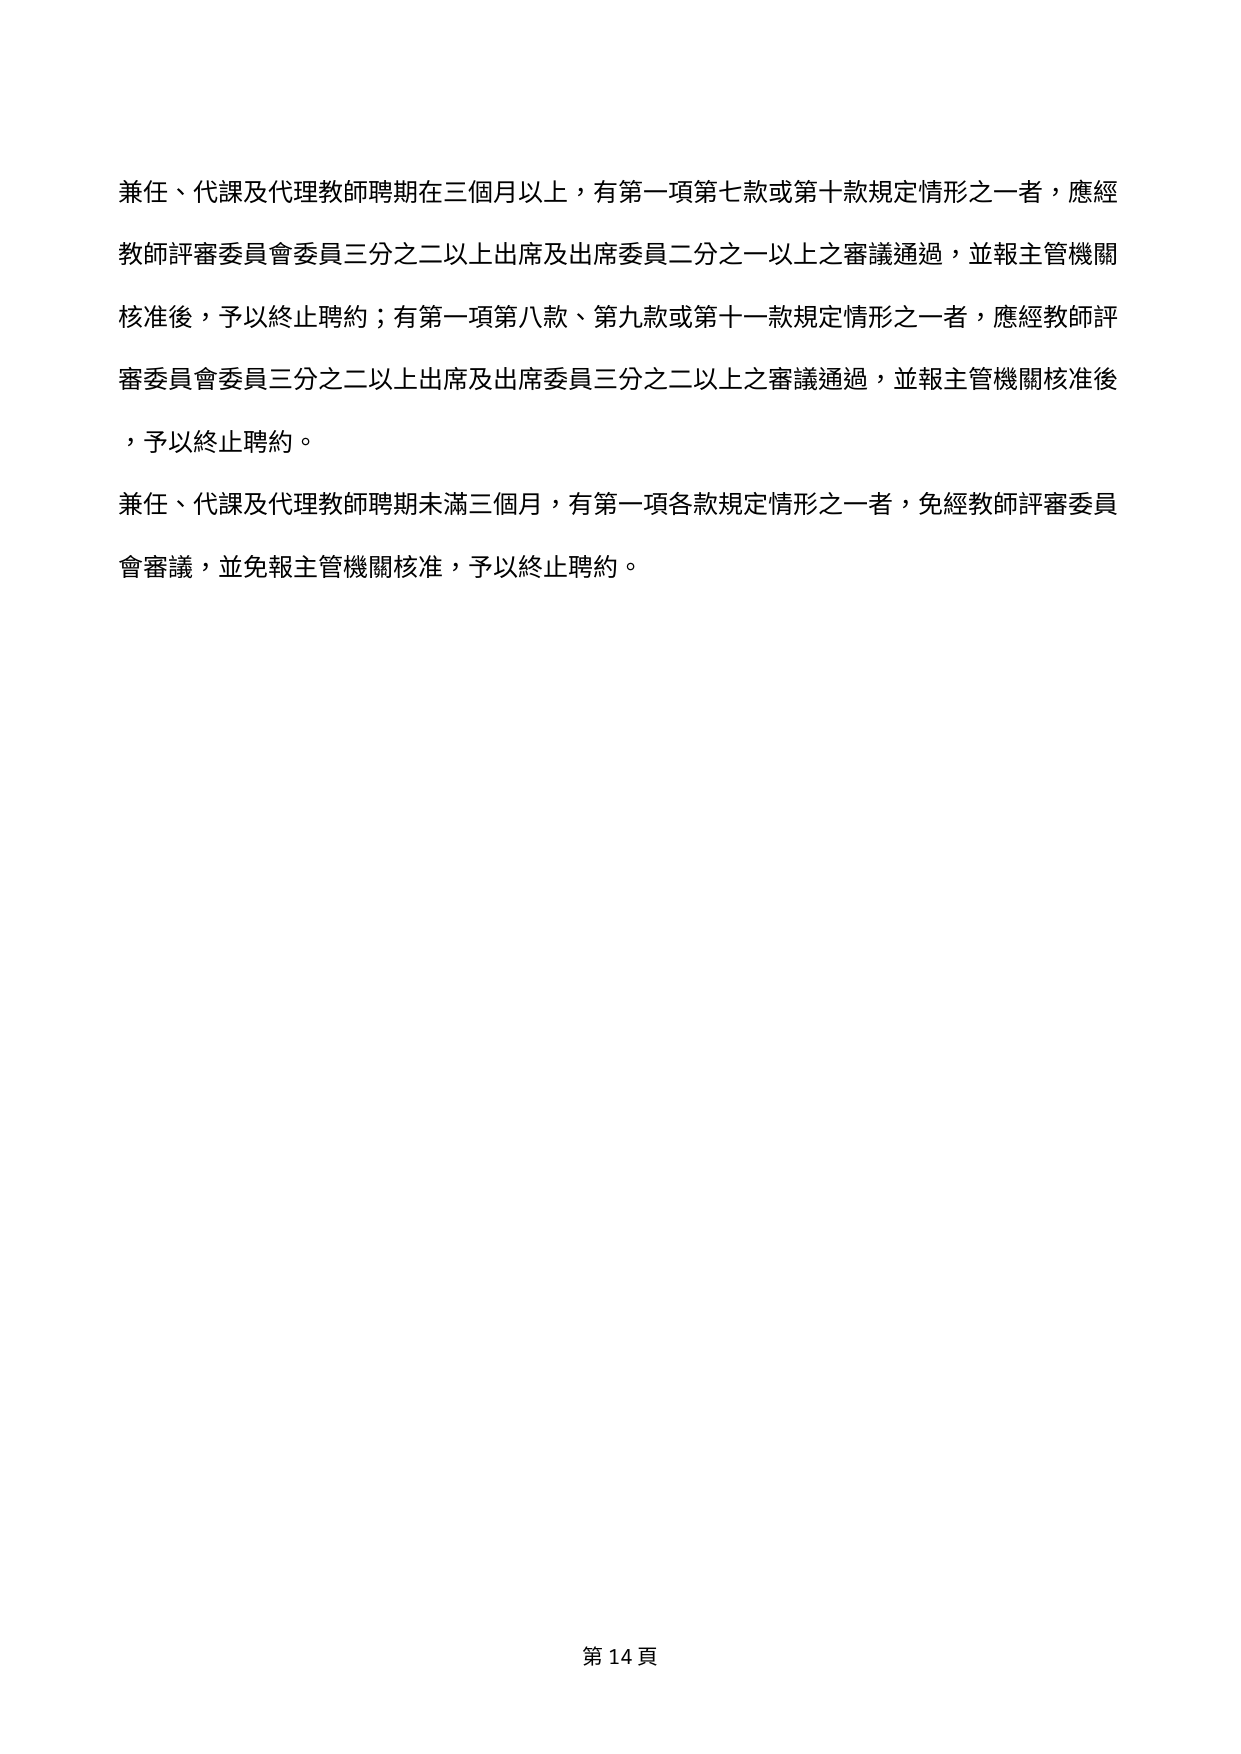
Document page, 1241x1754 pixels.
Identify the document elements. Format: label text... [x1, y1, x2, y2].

text 兼任、代課及代理教師聘期在三個月以上，有第一項第七款或第十款規定情形之一者，應經教師評審委員會委員三分之二以上出席及出席委員二分之一以上之審議通過，並報主管機關核准後，予以終止聘約；有第一項第八款、第九款或第十一款規定情形之一者，應經教師評審委員會委員三分之二以上出席及出席委員三分之二以上之審議通過，並報主管機關核准後 [118, 149, 1122, 393]
